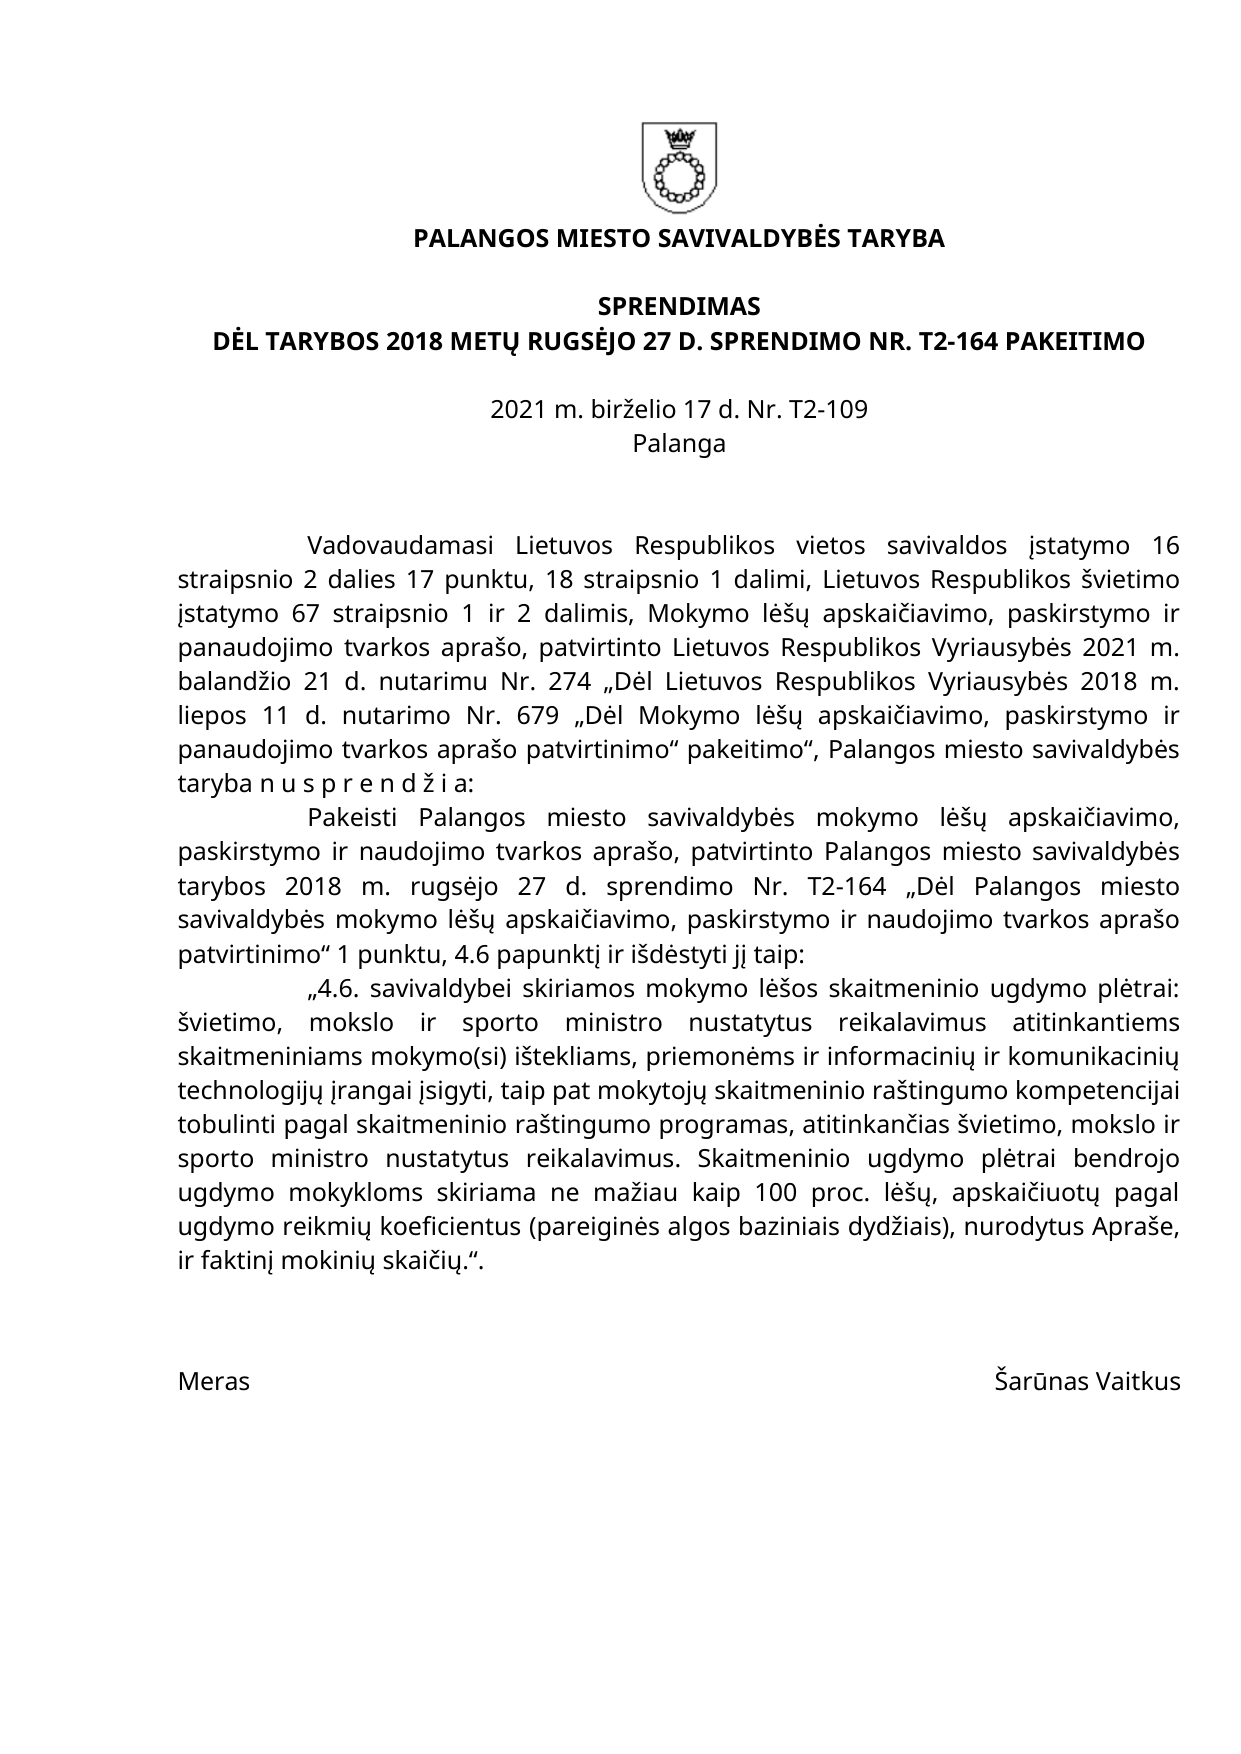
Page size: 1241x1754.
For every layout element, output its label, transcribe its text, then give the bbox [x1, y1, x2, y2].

text Vadovaudamasi Lietuvos Respublikos vietos savivaldos įstatymo 16 straipsnio 2 dalies 17 punktu, 18 straipsnio 1 dalimi, Lietuvos Respublikos švietimo įstatymo 67 straipsnio 1 ir 2 dalimis, Mokymo lėšų apskaičiavimo, paskirstymo ir panaudojimo tvarkos aprašo, patvirtinto Lietuvos Respublikos Vyriausybės 2021 m. balandžio 21 d. nutarimu Nr. 274 „Dėl Lietuvos Respublikos Vyriausybės 2018 m. liepos 11 d. nutarimo Nr. 679 „Dėl Mokymo lėšų apskaičiavimo, paskirstymo ir panaudojimo tvarkos aprašo patvirtinimo“ pakeitimo“, Palangos miesto savivaldybės taryba nusprendžia: [177, 527, 1181, 800]
text Pakeisti Palangos miesto savivaldybės mokymo lėšų apskaičiavimo, paskirstymo ir naudojimo tvarkos aprašo, patvirtinto Palangos miesto savivaldybės tarybos 2018 m. rugsėjo 27 d. sprendimo Nr. T2-164 „Dėl Palangos miesto savivaldybės mokymo lėšų apskaičiavimo, paskirstymo ir naudojimo tvarkos aprašo patvirtinimo“ 1 punktu, 4.6 papunktį ir išdėstyti jį taip: [177, 800, 1181, 970]
text „4.6. savivaldybei skiriamos mokymo lėšos skaitmeninio ugdymo plėtrai: švietimo, mokslo ir sporto ministro nustatytus reikalavimus atitinkantiems skaitmeniniams mokymo(si) ištekliams, priemonėms ir informacinių ir komunikacinių technologijų įrangai įsigyti, taip pat mokytojų skaitmeninio raštingumo kompetencijai tobulinti pagal skaitmeninio raštingumo programas, atitinkančias švietimo, mokslo ir sporto ministro nustatytus reikalavimus. Skaitmeninio ugdymo plėtrai bendrojo ugdymo mokykloms skiriama ne mažiau kaip 100 proc. lėšų, apskaičiuotų pagal ugdymo reikmių koeficientus (pareiginės algos baziniais dydžiais), nurodytus Apraše, ir faktinį mokinių skaičių.“. [177, 970, 1181, 1277]
text 2021 m. birželio 17 d. Nr. T2-109 [177, 391, 1181, 425]
text SPRENDIMAS [177, 289, 1181, 323]
text Palanga [177, 425, 1181, 459]
text PALANGOS MIESTO SAVIVALDYBĖS TARYBA [177, 221, 1181, 255]
text DĖL TARYBOS 2018 METŲ RUGSĖJO 27 D. SPRENDIMO NR. T2-164 PAKEITIMO [177, 323, 1181, 357]
text Meras Šarūnas Vaitkus [177, 1363, 1181, 1397]
